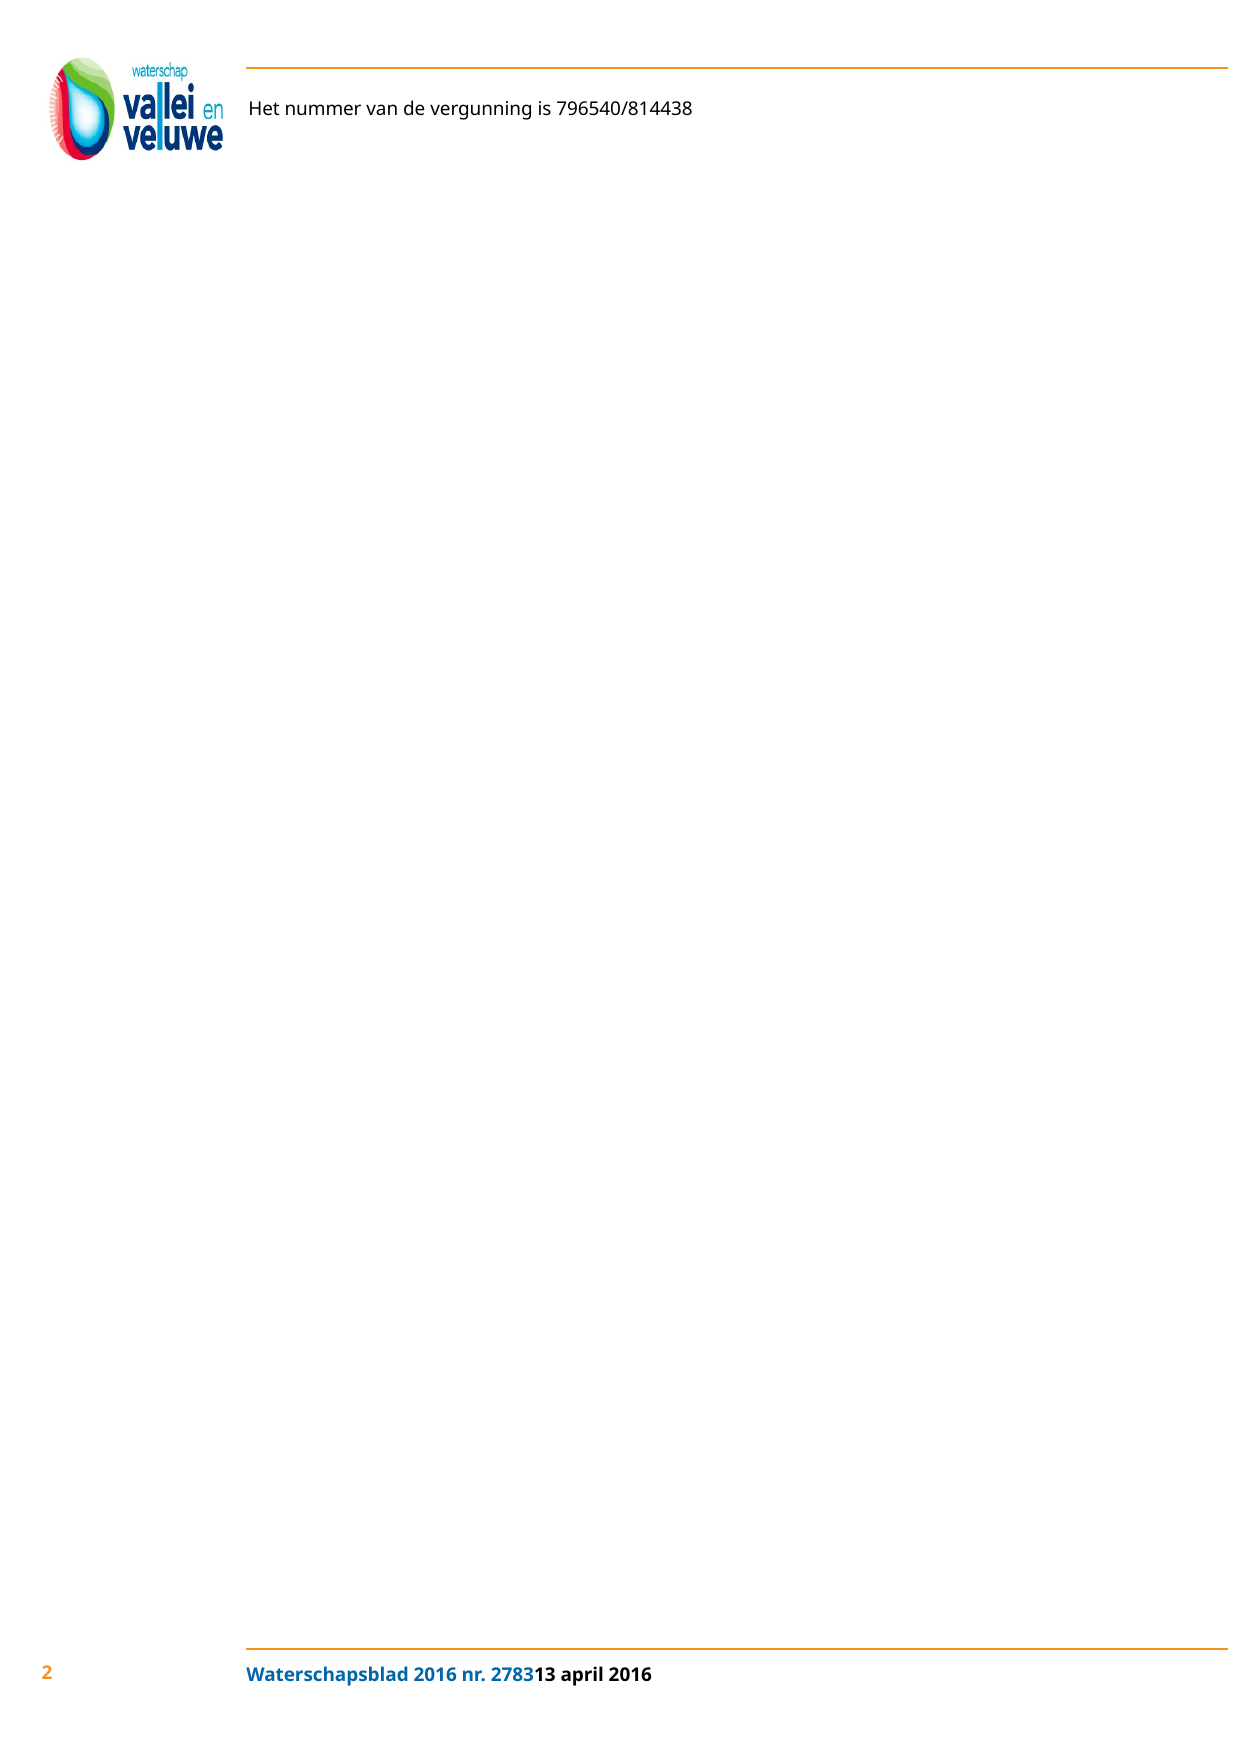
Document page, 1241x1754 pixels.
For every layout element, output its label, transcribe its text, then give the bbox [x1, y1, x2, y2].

text Het nummer van de vergunning is 796540/814438 [248, 95, 1152, 121]
picture [41, 47, 231, 172]
